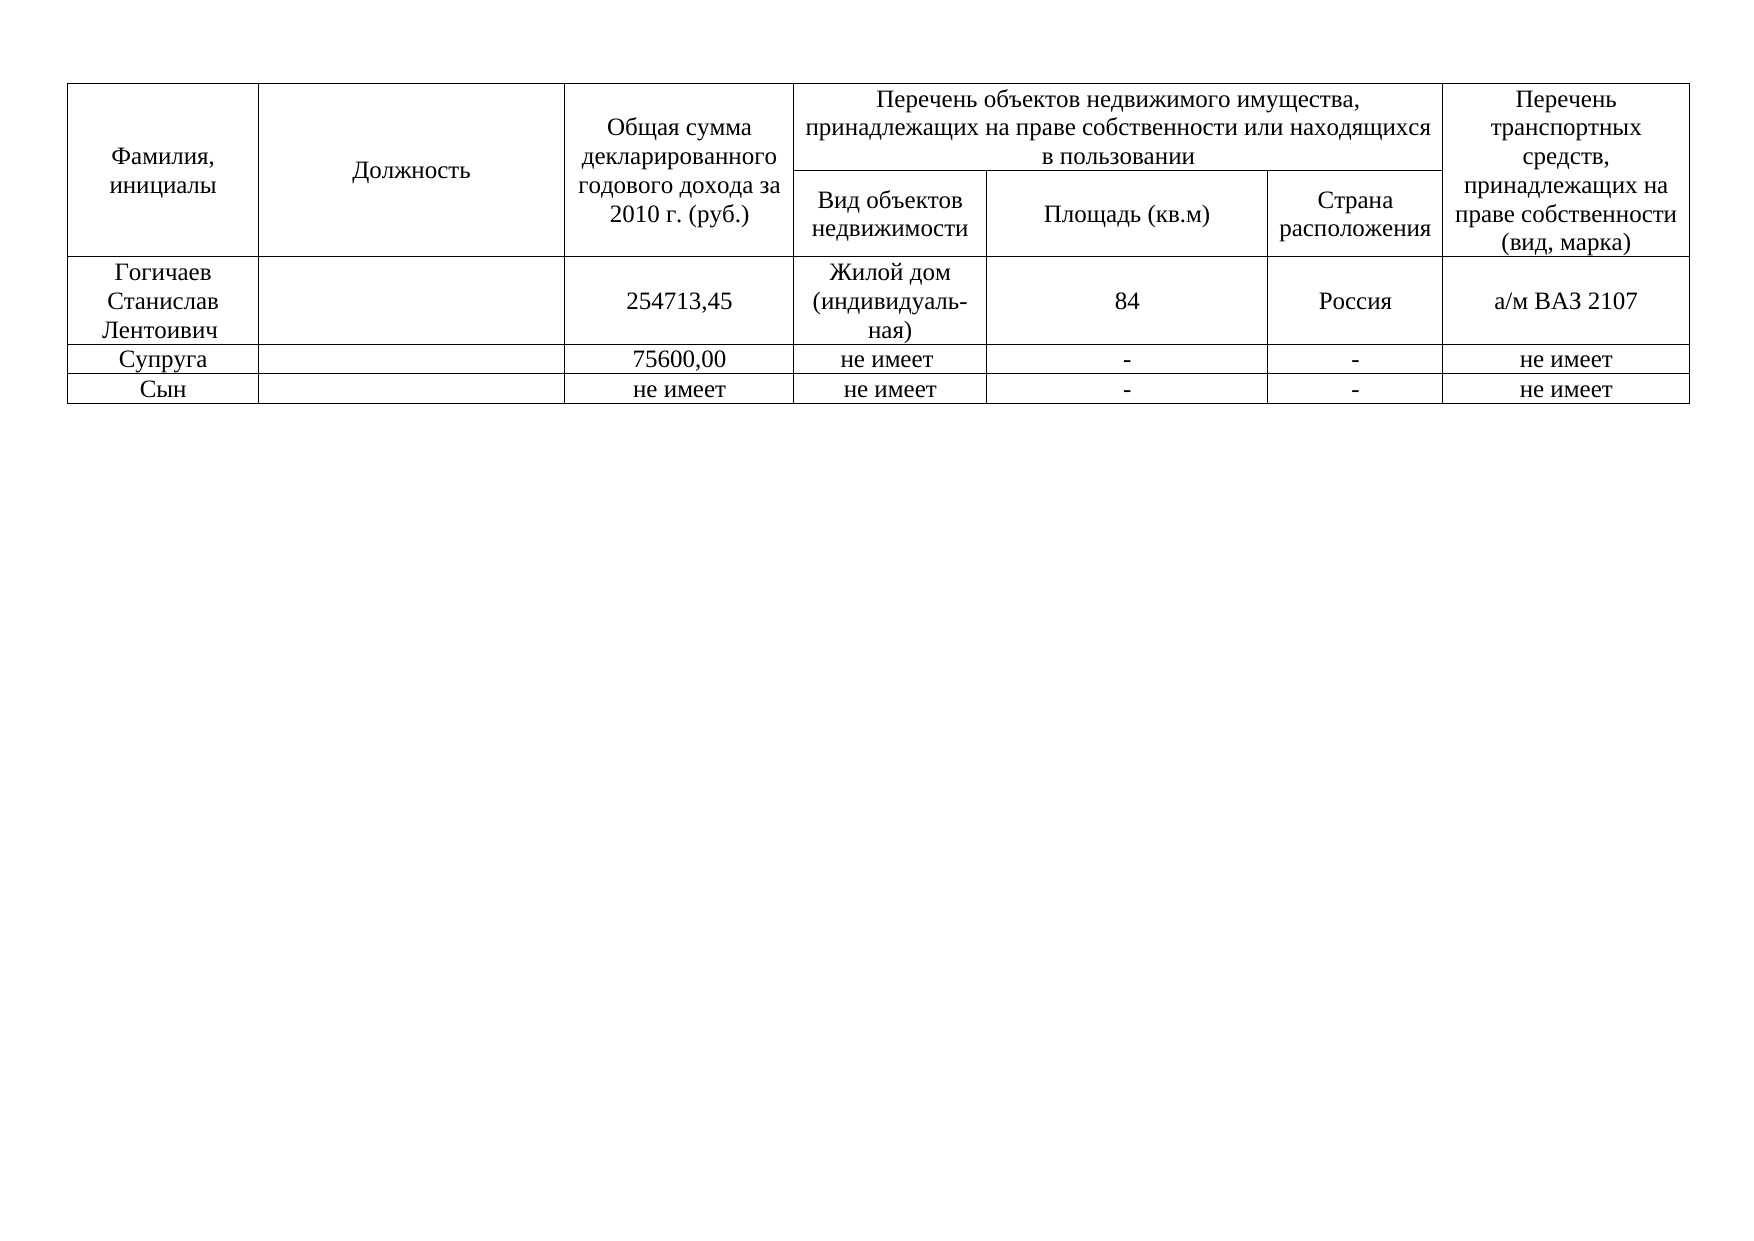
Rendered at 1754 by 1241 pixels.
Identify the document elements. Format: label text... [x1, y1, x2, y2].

table_cell Россия [1268, 257, 1442, 343]
table_cell Вид объектов недвижимости [794, 171, 986, 256]
table_cell 84 [987, 257, 1267, 343]
table_cell сын [68, 374, 258, 403]
table_cell Жилой дом (индивидуаль-ная) [794, 257, 986, 343]
table_cell Страна расположения [1268, 171, 1442, 256]
table_header Должность [259, 84, 564, 256]
table_cell не имеет [1443, 345, 1689, 373]
table_cell - [1268, 345, 1442, 373]
table_cell не имеет [794, 374, 986, 403]
table_header Перечень транспортных средств, принадлежащих на праве собственности (вид, марка) [1443, 84, 1689, 256]
table_header Общая сумма декларированного годового дохода за 2010 г. (руб.) [565, 84, 793, 256]
table_cell - [987, 374, 1267, 403]
table_cell а/м ВАЗ 2107 [1443, 257, 1689, 343]
table_header Перечень объектов недвижимого имущества, принадлежащих на праве собственности или находящихся в пользовании [794, 84, 1442, 170]
table_cell не имеет [1443, 374, 1689, 403]
table_cell 75600,00 [565, 345, 793, 373]
table_header Фамилия, инициалы [68, 84, 258, 256]
table_cell [259, 345, 564, 373]
table_cell не имеет [565, 374, 793, 403]
table_cell - [1268, 374, 1442, 403]
table_cell не имеет [794, 345, 986, 373]
table_cell [259, 257, 564, 343]
table_cell Гогичаев Станислав Лентоивич [68, 257, 258, 343]
table_cell - [987, 345, 1267, 373]
table_cell Площадь (кв.м) [987, 171, 1267, 256]
table_cell [259, 374, 564, 403]
table_cell 254713,45 [565, 257, 793, 343]
table_cell супруга [68, 345, 258, 373]
